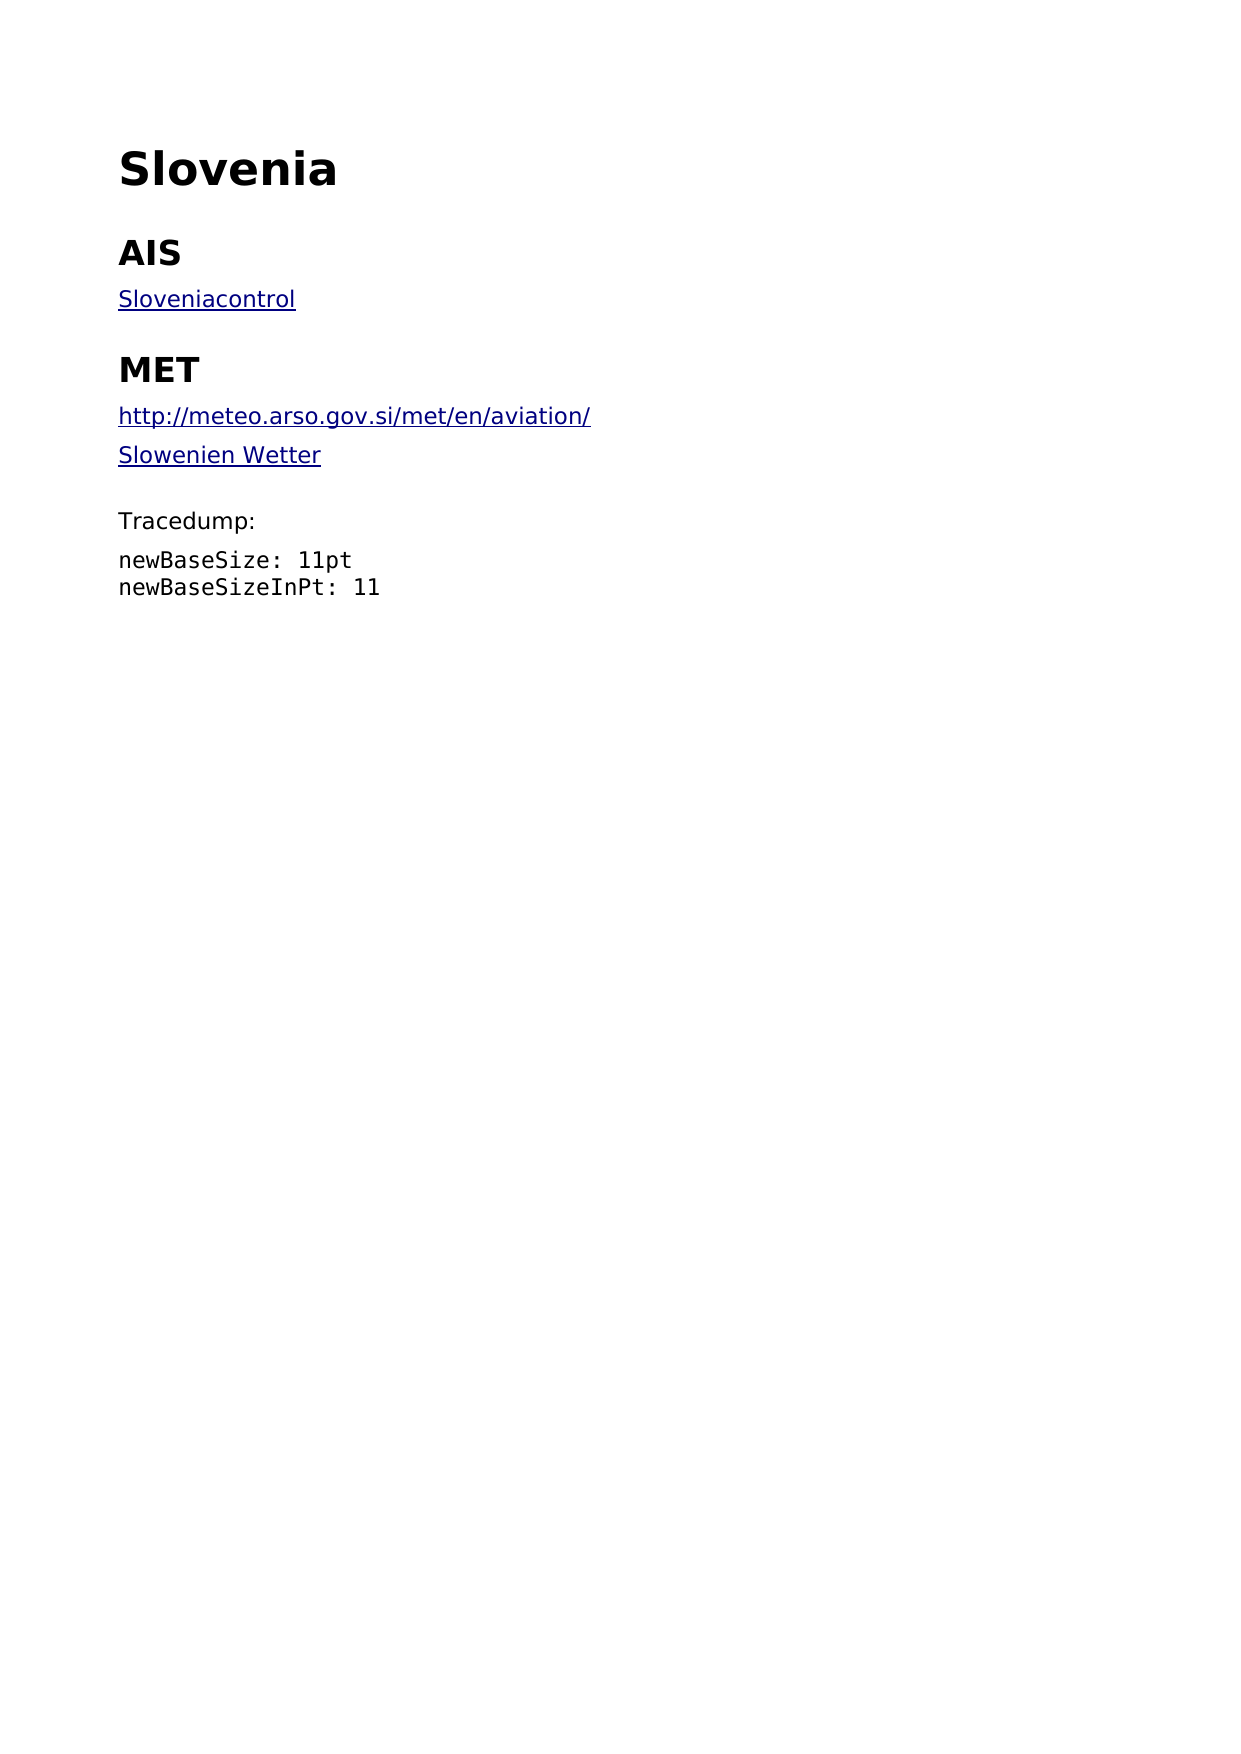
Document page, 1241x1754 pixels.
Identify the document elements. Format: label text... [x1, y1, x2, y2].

text http://meteo.arso.gov.si/met/en/aviation/ [118, 403, 1122, 430]
text Tracedump: [118, 481, 1122, 535]
subtitle Slovenia [118, 143, 1122, 196]
text Slowenien Wetter [118, 442, 1122, 469]
subtitle MET [118, 351, 1122, 391]
text Sloveniacontrol [118, 286, 1122, 313]
subtitle AIS [118, 234, 1122, 274]
text newBaseSize: 11pt newBaseSizeInPt: 11 [118, 547, 1122, 601]
